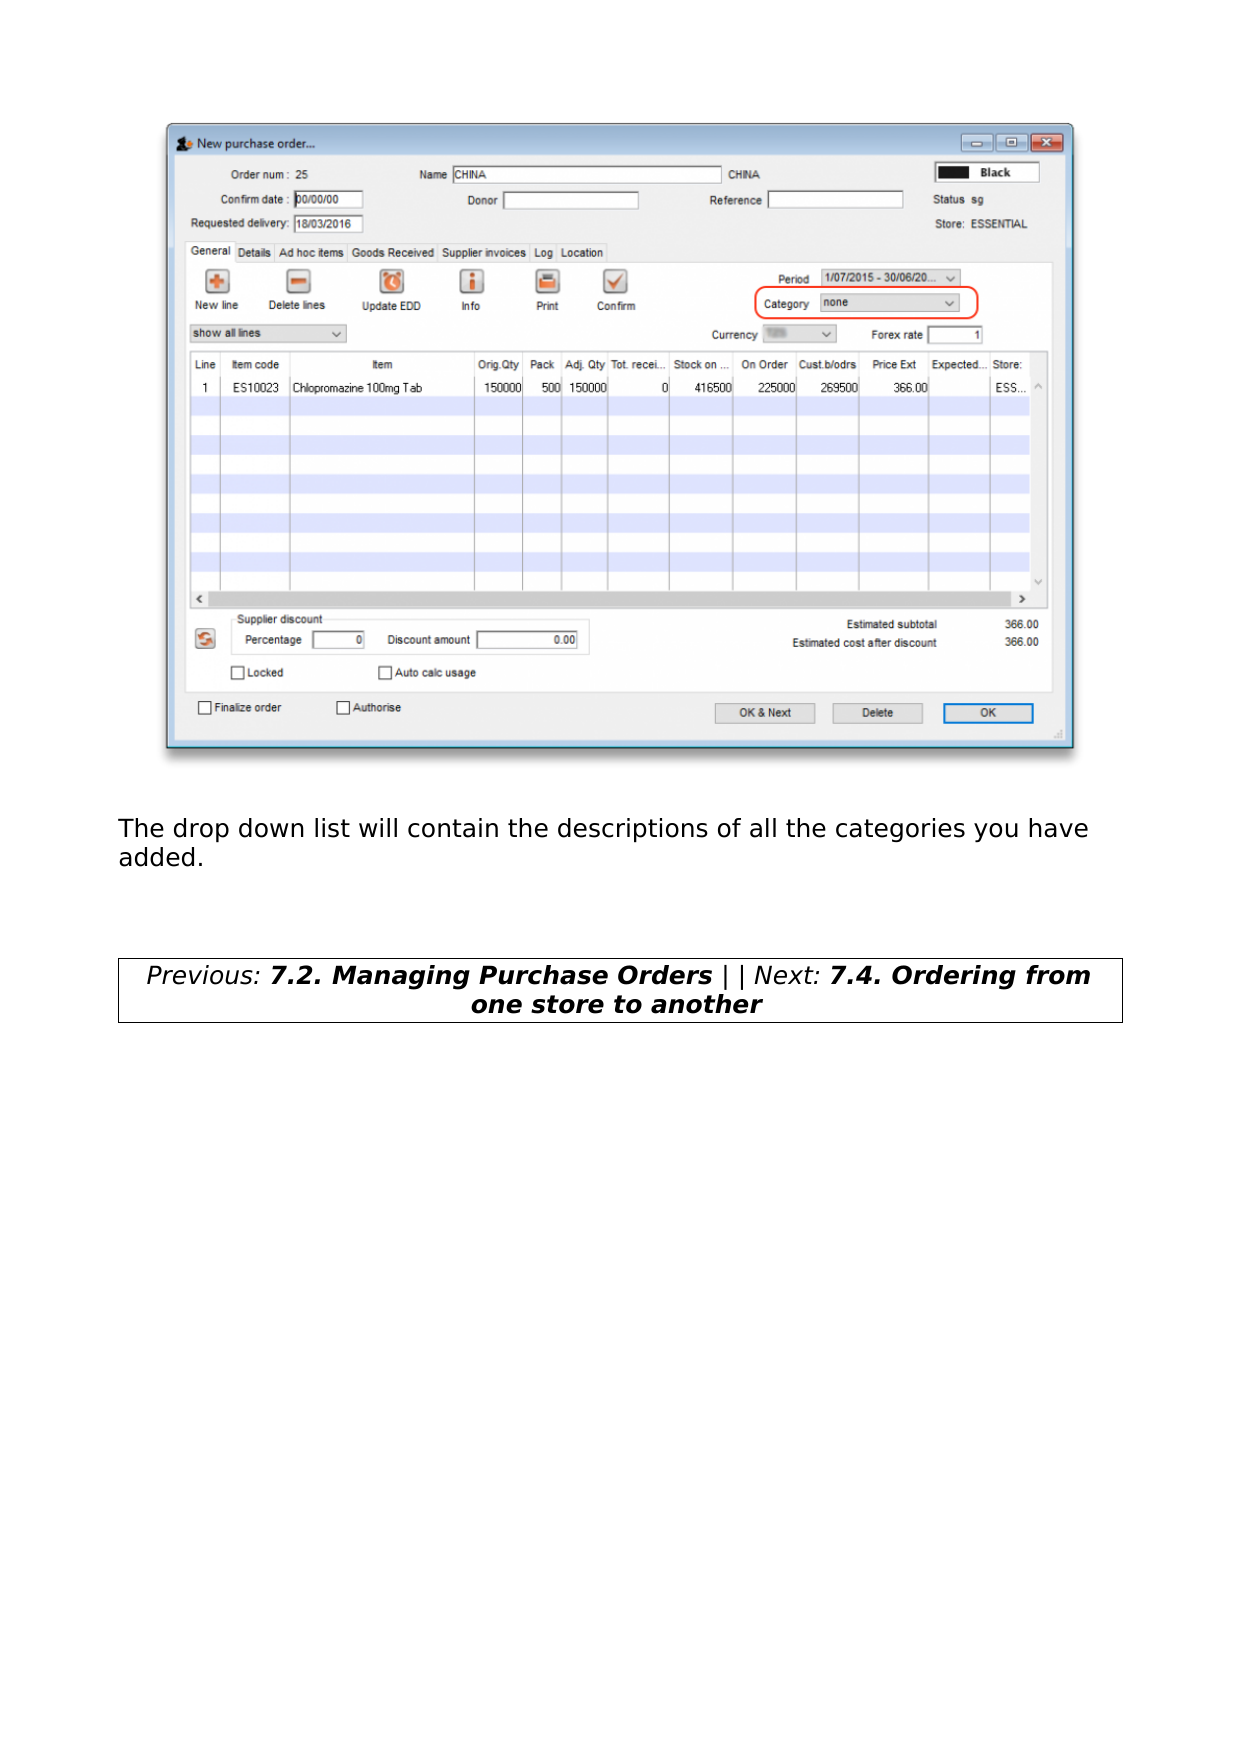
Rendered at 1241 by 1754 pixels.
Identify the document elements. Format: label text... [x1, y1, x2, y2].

table_header Previous: 7.2. Managing Purchase Orders | | Next: 7.4. Ordering from one store to another [119, 959, 1122, 1022]
picture [151, 118, 1089, 773]
text The drop down list will contain the descriptions of all the categories you have added. [118, 814, 1122, 931]
